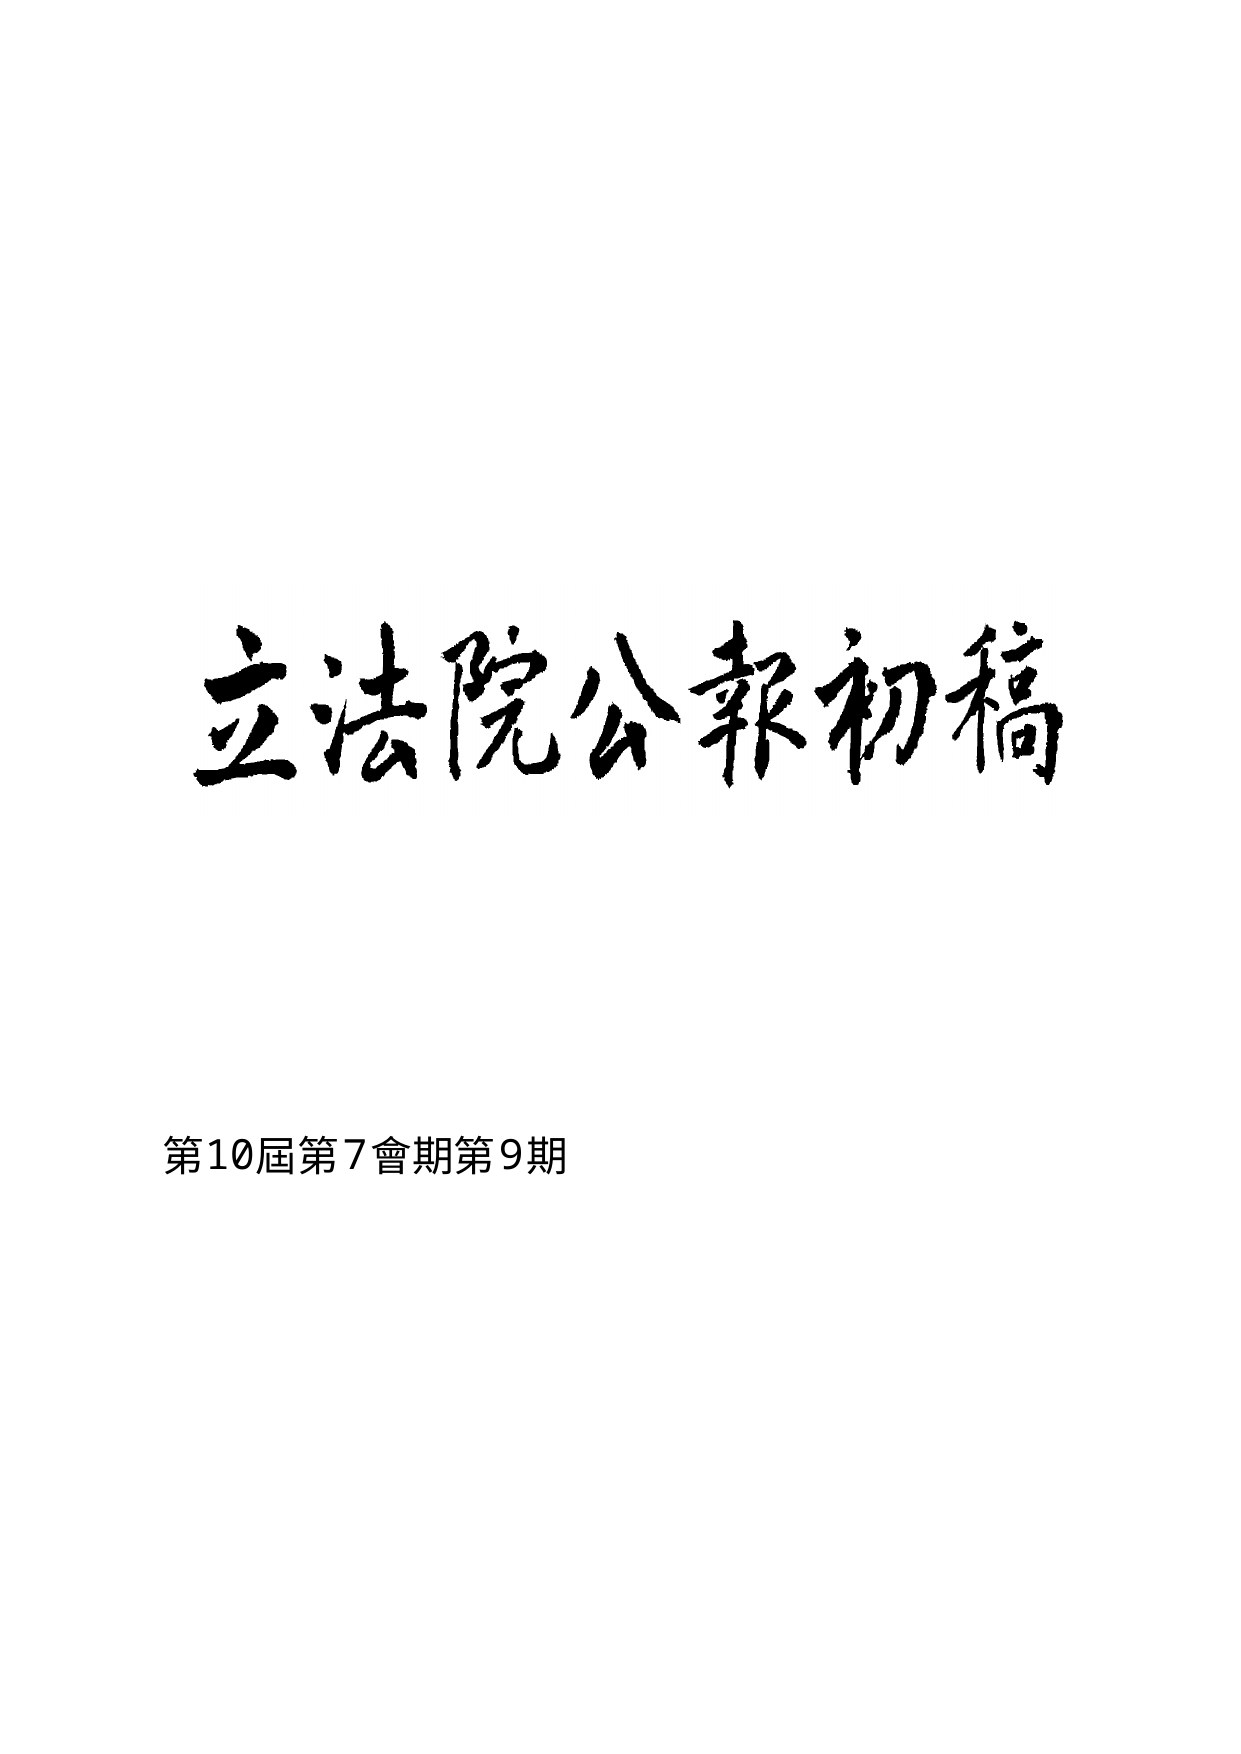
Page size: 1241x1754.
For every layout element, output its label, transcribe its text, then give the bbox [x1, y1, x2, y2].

table_header [151, 406, 1098, 902]
table_header 第10屆第7會期第9期 [151, 1089, 596, 1234]
